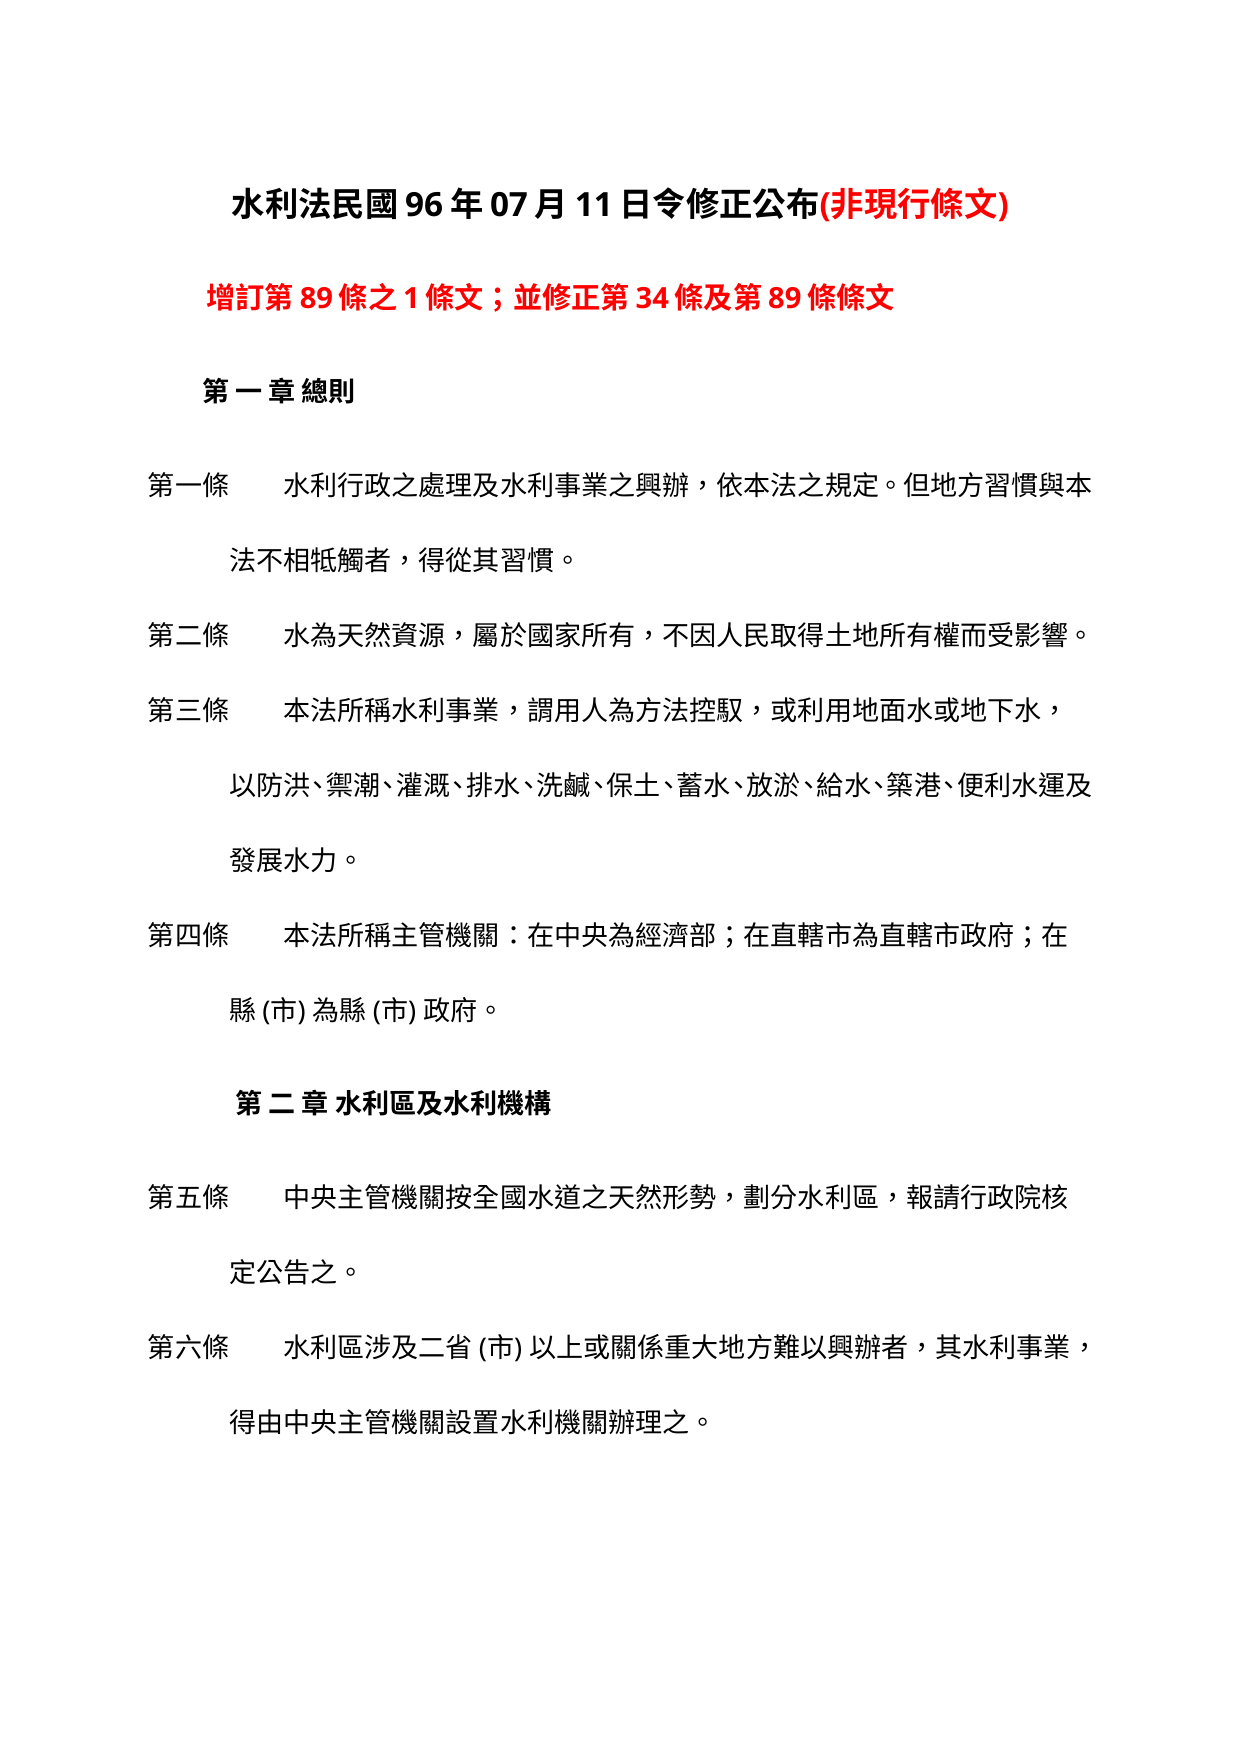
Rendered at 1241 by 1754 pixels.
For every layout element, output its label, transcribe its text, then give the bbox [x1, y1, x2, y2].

text 第五條 中央主管機關按全國水道之天然形勢，劃分水利區，報請行政院核定公告之。 [148, 1158, 1092, 1308]
text 水利法民國96年07月11日令修正公布(非現行條文) [148, 164, 1092, 239]
text 第四條 本法所稱主管機關：在中央為經濟部；在直轄市為直轄市政府；在縣 (市) 為縣 (市) 政府。 [148, 896, 1092, 1046]
text 增訂第89條之1條文；並修正第34條及第89條條文 [148, 258, 1092, 333]
text 第六條 水利區涉及二省 (市) 以上或關係重大地方難以興辦者，其水利事業，得由中央主管機關設置水利機關辦理之。 [148, 1308, 1092, 1458]
text 第 二 章 水利區及水利機構 [148, 1064, 1092, 1139]
text 第 一 章 總則 [148, 352, 1092, 427]
text 第三條 本法所稱水利事業，謂用人為方法控馭，或利用地面水或地下水，以防洪、禦潮、灌溉、排水、洗鹹、保土、蓄水、放淤、給水、築港、便利水運及發展水力。 [148, 671, 1092, 896]
text 第二條 水為天然資源，屬於國家所有，不因人民取得土地所有權而受影響。 [148, 596, 1092, 671]
text 第一條 水利行政之處理及水利事業之興辦，依本法之規定。但地方習慣與本法不相牴觸者，得從其習慣。 [148, 446, 1092, 596]
